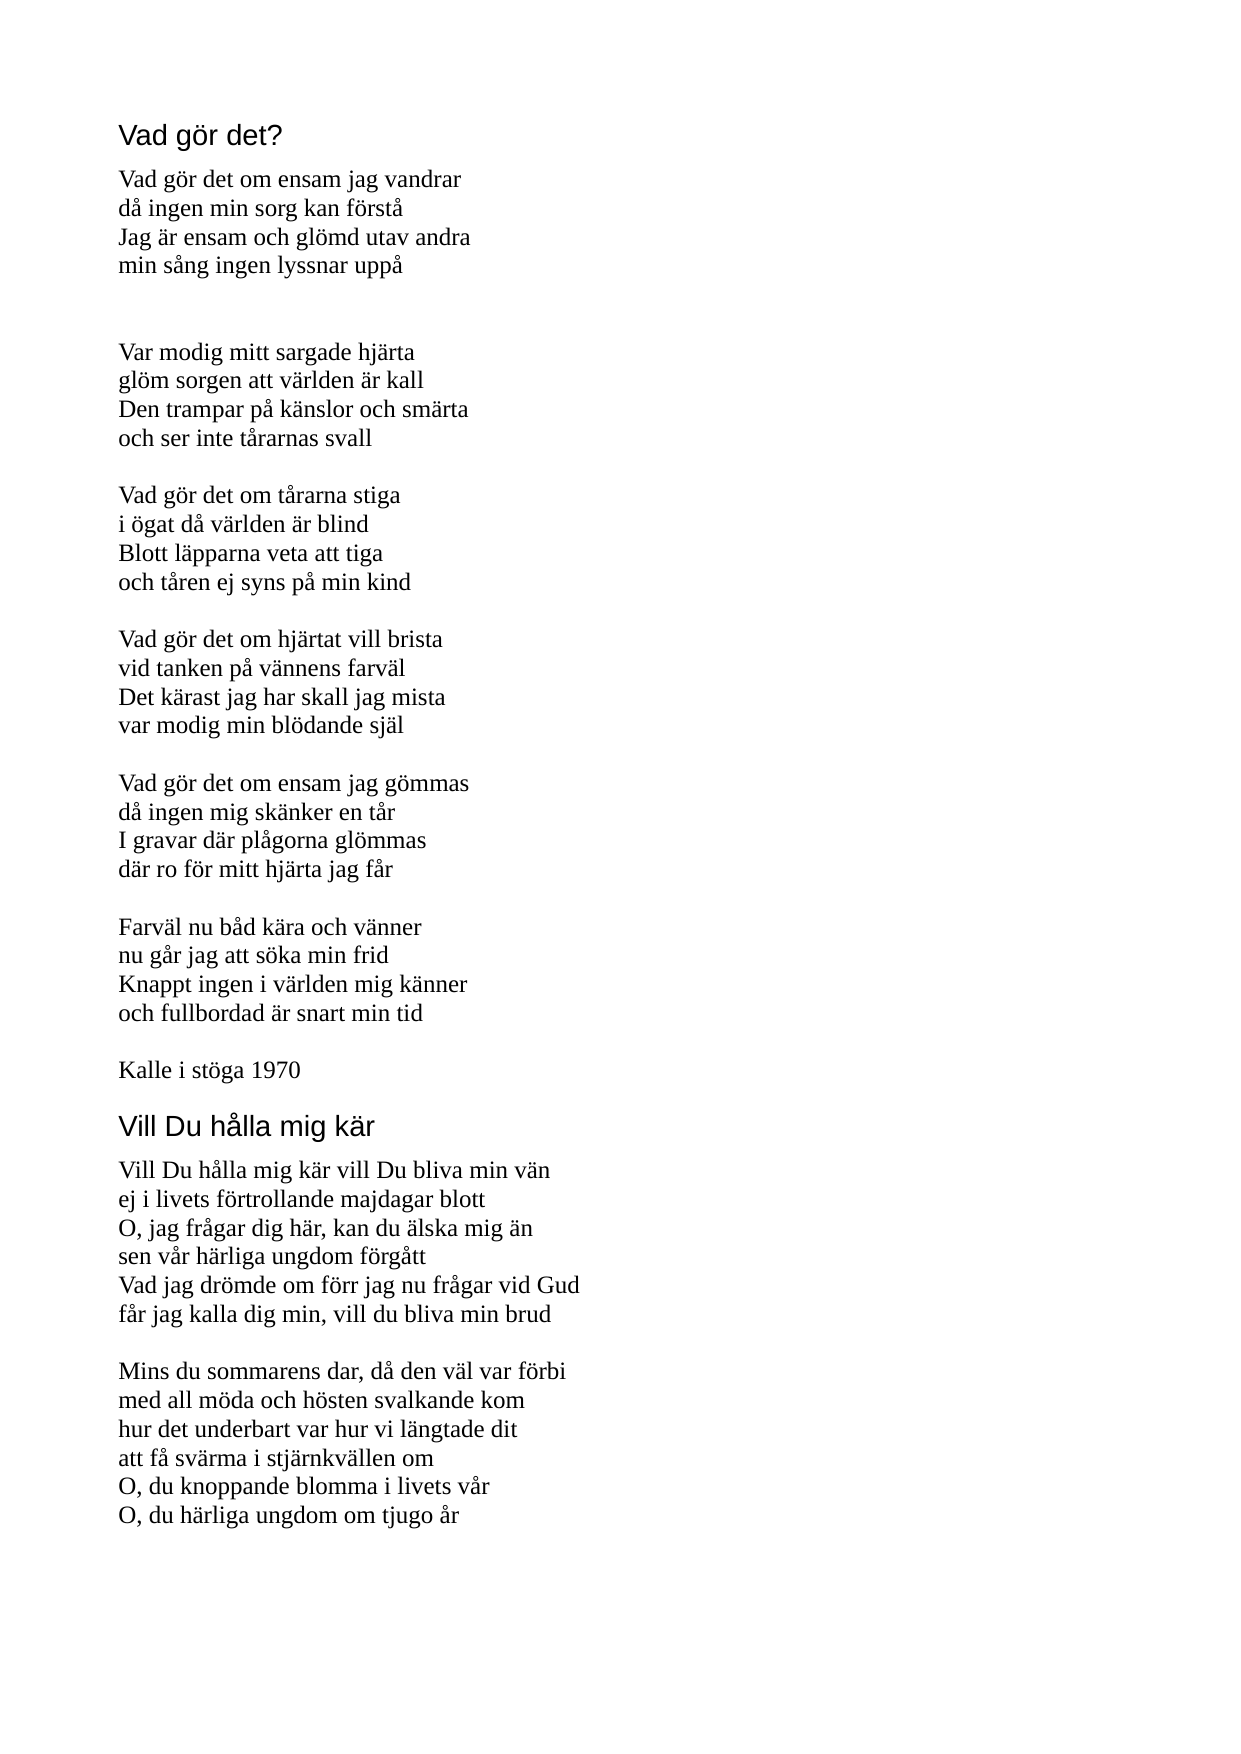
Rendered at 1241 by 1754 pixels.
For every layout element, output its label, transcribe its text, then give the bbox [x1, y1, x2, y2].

text får jag kalla dig min, vill du bliva min brud [118, 1299, 1122, 1328]
title Vill Du hålla mig kär [118, 1109, 1122, 1143]
text O, du härliga ungdom om tjugo år [118, 1500, 1122, 1529]
text Jag är ensam och glömd utav andra [118, 222, 1122, 250]
text O, du knoppande blomma i livets vår [118, 1471, 1122, 1500]
text Vad gör det om hjärtat vill brista [118, 624, 1122, 653]
text där ro för mitt hjärta jag får [118, 854, 1122, 883]
text Mins du sommarens dar, då den väl var förbi [118, 1356, 1122, 1385]
text sen vår härliga ungdom förgått [118, 1241, 1122, 1270]
text Vill Du hålla mig kär vill Du bliva min vän [118, 1155, 1122, 1184]
text O, jag frågar dig här, kan du älska mig än [118, 1213, 1122, 1241]
text Vad gör det om ensam jag gömmas [118, 768, 1122, 797]
text och fullbordad är snart min tid [118, 998, 1122, 1027]
text Var modig mitt sargade hjärta [118, 337, 1122, 365]
text ej i livets förtrollande majdagar blott [118, 1184, 1122, 1213]
text Knappt ingen i världen mig känner [118, 969, 1122, 998]
text glöm sorgen att världen är kall [118, 365, 1122, 394]
text Farväl nu båd kära och vänner [118, 912, 1122, 940]
title Vad gör det? [118, 118, 1122, 152]
text då ingen mig skänker en tår [118, 797, 1122, 825]
text I gravar där plågorna glömmas [118, 825, 1122, 854]
text i ögat då världen är blind [118, 509, 1122, 538]
text att få svärma i stjärnkvällen om [118, 1443, 1122, 1471]
text nu går jag att söka min frid [118, 940, 1122, 969]
text var modig min blödande själ [118, 710, 1122, 739]
text min sång ingen lyssnar uppå [118, 250, 1122, 279]
text Vad gör det om tårarna stiga [118, 480, 1122, 509]
text då ingen min sorg kan förstå [118, 193, 1122, 222]
text Blott läpparna veta att tiga [118, 538, 1122, 567]
text hur det underbart var hur vi längtade dit [118, 1414, 1122, 1443]
text Vad gör det om ensam jag vandrar [118, 164, 1122, 193]
text med all möda och hösten svalkande kom [118, 1385, 1122, 1414]
text och tåren ej syns på min kind [118, 567, 1122, 595]
text och ser inte tårarnas svall [118, 423, 1122, 452]
text Den trampar på känslor och smärta [118, 394, 1122, 423]
text Kalle i stöga 1970 [118, 1055, 1122, 1084]
text Vad jag drömde om förr jag nu frågar vid Gud [118, 1270, 1122, 1299]
text vid tanken på vännens farväl [118, 653, 1122, 682]
text Det kärast jag har skall jag mista [118, 682, 1122, 710]
